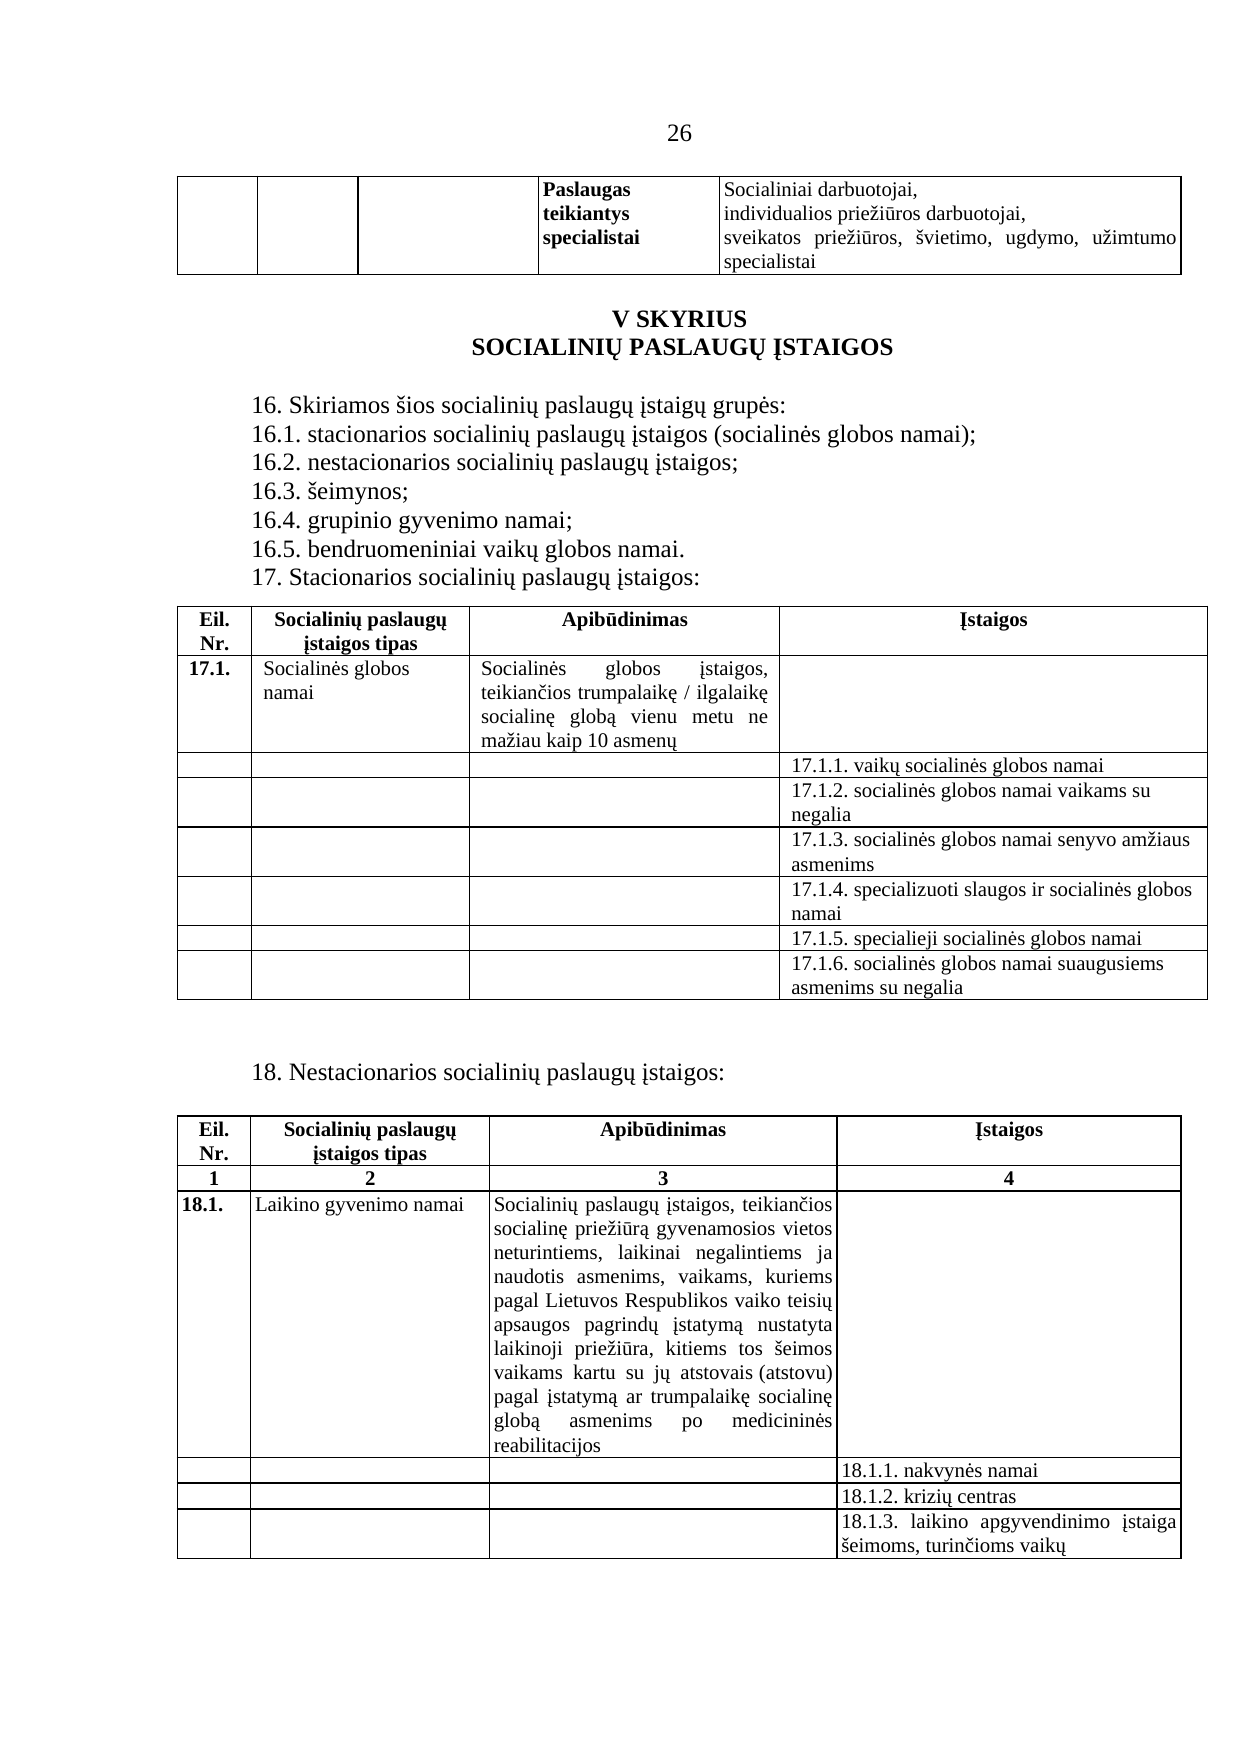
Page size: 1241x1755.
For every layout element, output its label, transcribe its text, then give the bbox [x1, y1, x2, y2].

table_cell [178, 828, 251, 876]
table_cell 17.1.2. socialinės globos namai vaikams su negalia [780, 778, 1207, 826]
table_cell 18.1.2. krizių centras [838, 1484, 1180, 1508]
table_cell [178, 778, 251, 826]
text 18. Nestacionarios socialinių paslaugų įstaigos: [177, 1057, 1181, 1086]
table_cell [252, 926, 469, 950]
table_cell [252, 828, 469, 876]
table_cell [251, 1458, 489, 1482]
table_cell Laikino gyvenimo namai [251, 1192, 489, 1457]
table_cell [252, 778, 469, 826]
table_cell 17.1.6. socialinės globos namai suaugusiems asmenims su negalia [780, 951, 1207, 999]
table_cell [470, 778, 779, 826]
table_cell [470, 753, 779, 777]
text SOCIALINIŲ PASLAUGŲ ĮSTAIGOS [177, 332, 1181, 361]
table_cell 17.1. [178, 656, 251, 752]
text 16. Skiriamos šios socialinių paslaugų įstaigų grupės: [177, 390, 1181, 419]
table_cell 17.1.3. socialinės globos namai senyvo amžiaus asmenims [780, 828, 1207, 876]
table_cell [178, 877, 251, 925]
text 17. Stacionarios socialinių paslaugų įstaigos: [177, 562, 1181, 591]
table_cell [252, 753, 469, 777]
table_cell 18.1.3. laikino apgyvendinimo įstaiga šeimoms, turinčioms vaikų [838, 1510, 1180, 1557]
text 16.4. grupinio gyvenimo namai; [177, 505, 1181, 534]
table_cell [490, 1458, 836, 1482]
table_cell [251, 1510, 489, 1557]
table_header Apibūdinimas [490, 1117, 836, 1165]
table_header Apibūdinimas [470, 607, 779, 655]
text V SKYRIUS [177, 304, 1181, 332]
table_cell [780, 656, 1207, 752]
table_cell [178, 1458, 250, 1482]
table_cell [252, 877, 469, 925]
table_header Eil. Nr. [178, 1117, 250, 1165]
text 16.1. stacionarios socialinių paslaugų įstaigos (socialinės globos namai); [177, 419, 1181, 447]
table_cell [470, 951, 779, 999]
table_cell 17.1.1. vaikų socialinės globos namai [780, 753, 1207, 777]
text 16.5. bendruomeniniai vaikų globos namai. [177, 534, 1181, 562]
table_cell [178, 1484, 250, 1508]
table_cell [178, 177, 257, 273]
table_cell 3 [490, 1166, 836, 1190]
table_cell [251, 1484, 489, 1508]
table_cell 18.1.1. nakvynės namai [838, 1458, 1180, 1482]
table_cell 1 [178, 1166, 250, 1190]
table_cell [490, 1510, 836, 1557]
table_cell Paslaugas teikiantys specialistai [539, 177, 719, 273]
table_cell [838, 1192, 1180, 1457]
table_cell [470, 828, 779, 876]
table_cell Socialinių paslaugų įstaigos, teikiančios socialinę priežiūrą gyvenamosios vietos neturintiems, laikinai negalintiems ja naudotis asmenims, vaikams, kuriems pagal Lietuvos Respublikos vaiko teisių apsaugos pagrindų įstatymą nustatyta laikinoji priežiūra, kitiems tos šeimos vaikams kartu su jų atstovais (atstovu) pagal įstatymą ar trumpalaikę socialinę globą asmenims po medicininės reabilitacijos [490, 1192, 836, 1457]
table_cell [470, 926, 779, 950]
table_cell [178, 753, 251, 777]
table_cell 18.1. [178, 1192, 250, 1457]
table_cell [258, 177, 357, 273]
table_cell [178, 951, 251, 999]
table_header Įstaigos [780, 607, 1207, 655]
table_cell [470, 877, 779, 925]
table_cell [178, 926, 251, 950]
text 16.2. nestacionarios socialinių paslaugų įstaigos; [177, 447, 1181, 476]
table_header Įstaigos [838, 1117, 1180, 1165]
table_cell 4 [838, 1166, 1180, 1190]
table_cell Socialiniai darbuotojai, individualios priežiūros darbuotojai, sveikatos priežiūros, švietimo, ugdymo, užimtumo specialistai [720, 177, 1180, 273]
table_header Socialinių paslaugų įstaigos tipas [252, 607, 469, 655]
table_cell Socialinės globos įstaigos, teikiančios trumpalaikę / ilgalaikę socialinę globą vienu metu ne mažiau kaip 10 asmenų [470, 656, 779, 752]
table_cell 2 [251, 1166, 489, 1190]
table_header Eil. Nr. [178, 607, 251, 655]
table_cell 17.1.5. specialieji socialinės globos namai [780, 926, 1207, 950]
table_cell [359, 177, 538, 273]
table_cell [252, 951, 469, 999]
text 16.3. šeimynos; [177, 476, 1181, 505]
table_cell Socialinės globos namai [252, 656, 469, 752]
table_cell 17.1.4. specializuoti slaugos ir socialinės globos namai [780, 877, 1207, 925]
table_header Socialinių paslaugų įstaigos tipas [251, 1117, 489, 1165]
table_cell [490, 1484, 836, 1508]
table_cell [178, 1510, 250, 1557]
